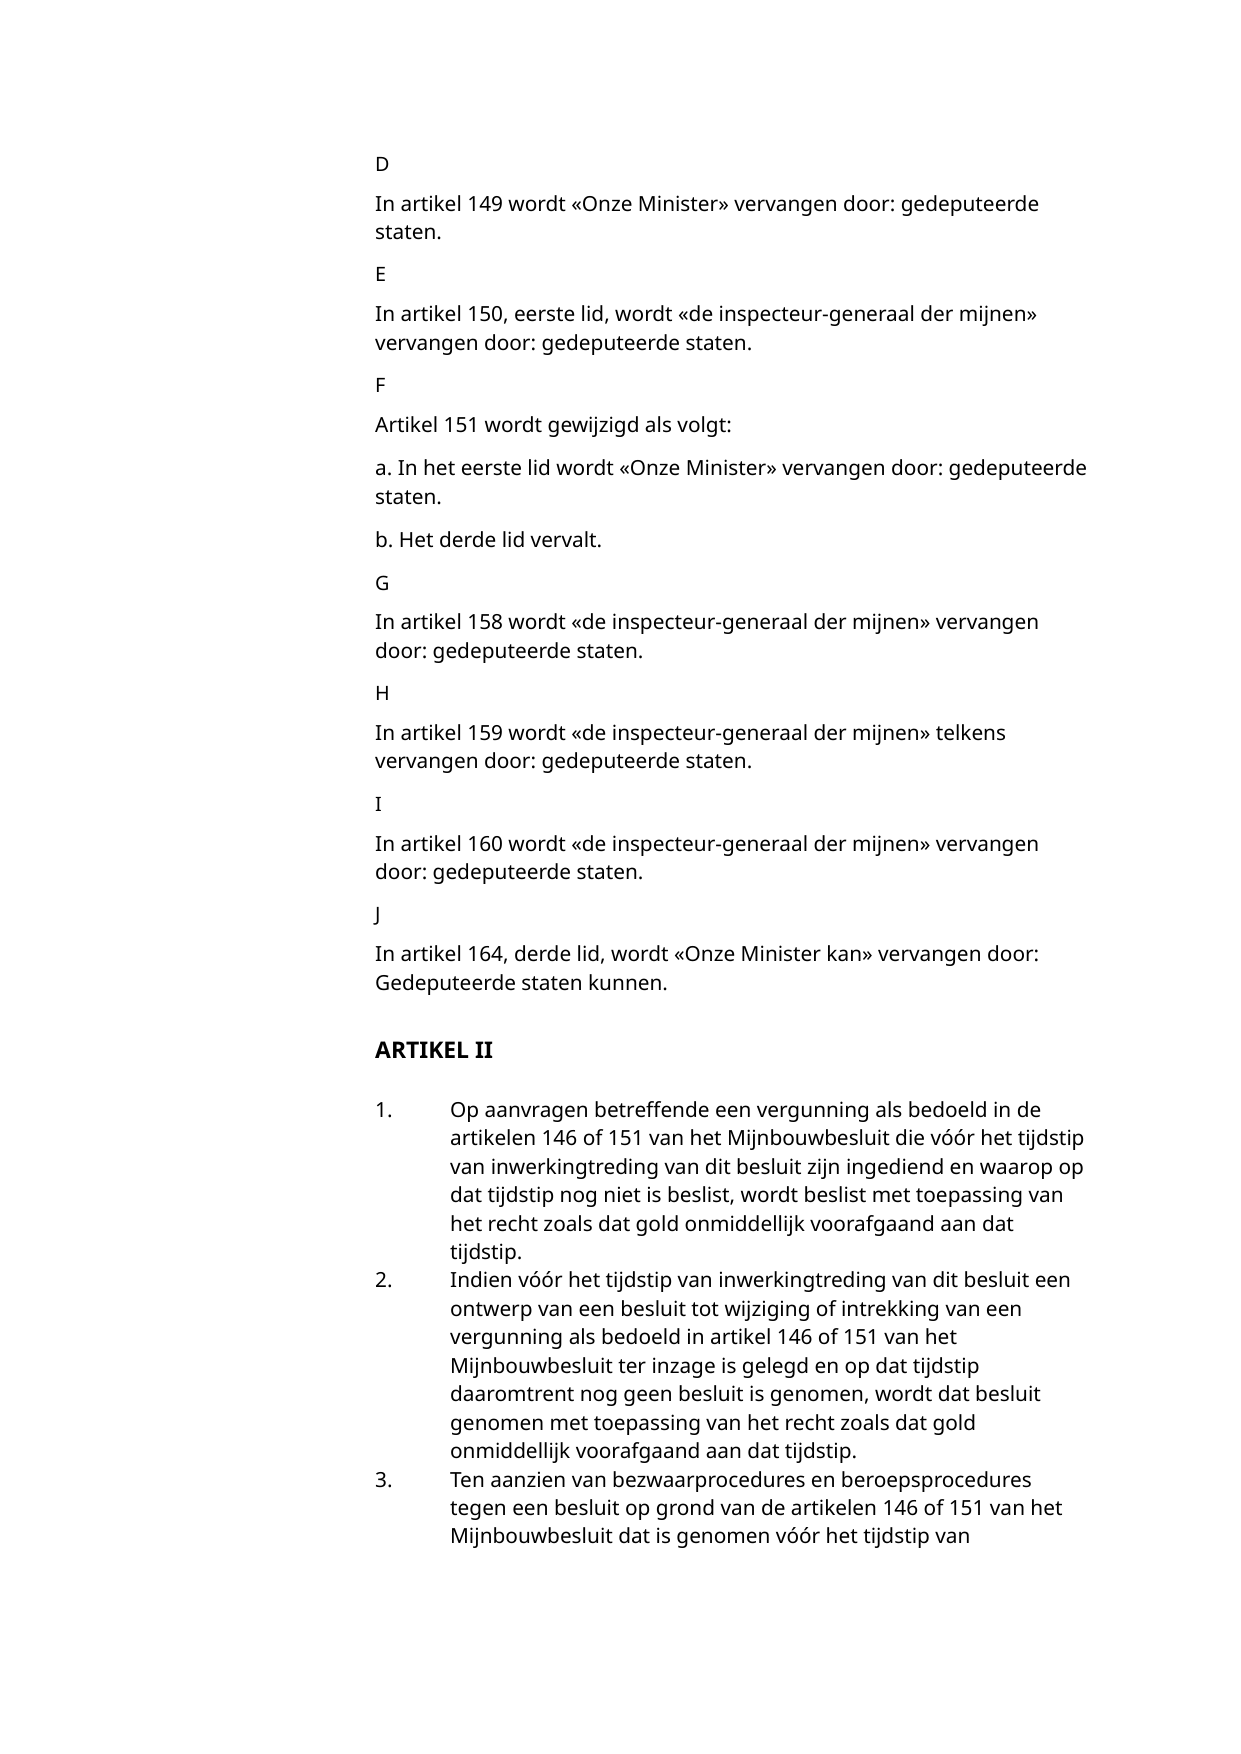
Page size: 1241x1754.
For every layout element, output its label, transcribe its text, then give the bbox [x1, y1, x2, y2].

text b. Het derde lid vervalt. [375, 525, 1090, 554]
text In artikel 159 wordt «de inspecteur-generaal der mijnen» telkens vervangen door: gedeputeerde staten. [375, 718, 1090, 775]
subtitle ARTIKEL II [375, 1034, 1090, 1065]
list Ten aanzien van bezwaarprocedures en beroepsprocedures tegen een besluit op grond van de artikelen 146 of 151 van het Mijnbouwbesluit dat is genomen vóór het tijdstip van [375, 1465, 1090, 1550]
text F [375, 371, 1090, 398]
text I [375, 790, 1090, 817]
text Artikel 151 wordt gewijzigd als volgt: [375, 410, 1090, 438]
text E [375, 261, 1090, 288]
list Indien vóór het tijdstip van inwerkingtreding van dit besluit een ontwerp van een besluit tot wijziging of intrekking van een vergunning als bedoeld in artikel 146 of 151 van het Mijnbouwbesluit ter inzage is gelegd en op dat tijdstip daaromtrent nog geen besluit is genomen, wordt dat besluit genomen met toepassing van het recht zoals dat gold onmiddellijk voorafgaand aan dat tijdstip. [375, 1266, 1090, 1465]
text J [375, 901, 1090, 928]
text In artikel 150, eerste lid, wordt «de inspecteur-generaal der mijnen» vervangen door: gedeputeerde staten. [375, 299, 1090, 356]
text H [375, 679, 1090, 706]
text In artikel 164, derde lid, wordt «Onze Minister kan» vervangen door: Gedeputeerde staten kunnen. [375, 939, 1090, 996]
text G [375, 569, 1090, 596]
text D [375, 150, 1090, 177]
text In artikel 158 wordt «de inspecteur-generaal der mijnen» vervangen door: gedeputeerde staten. [375, 607, 1090, 664]
text In artikel 149 wordt «Onze Minister» vervangen door: gedeputeerde staten. [375, 189, 1090, 246]
text In artikel 160 wordt «de inspecteur-generaal der mijnen» vervangen door: gedeputeerde staten. [375, 829, 1090, 886]
list Op aanvragen betreffende een vergunning als bedoeld in de artikelen 146 of 151 van het Mijnbouwbesluit die vóór het tijdstip van inwerkingtreding van dit besluit zijn ingediend en waarop op dat tijdstip nog niet is beslist, wordt beslist met toepassing van het recht zoals dat gold onmiddellijk voorafgaand aan dat tijdstip. [375, 1095, 1090, 1266]
text a. In het eerste lid wordt «Onze Minister» vervangen door: gedeputeerde staten. [375, 453, 1090, 510]
